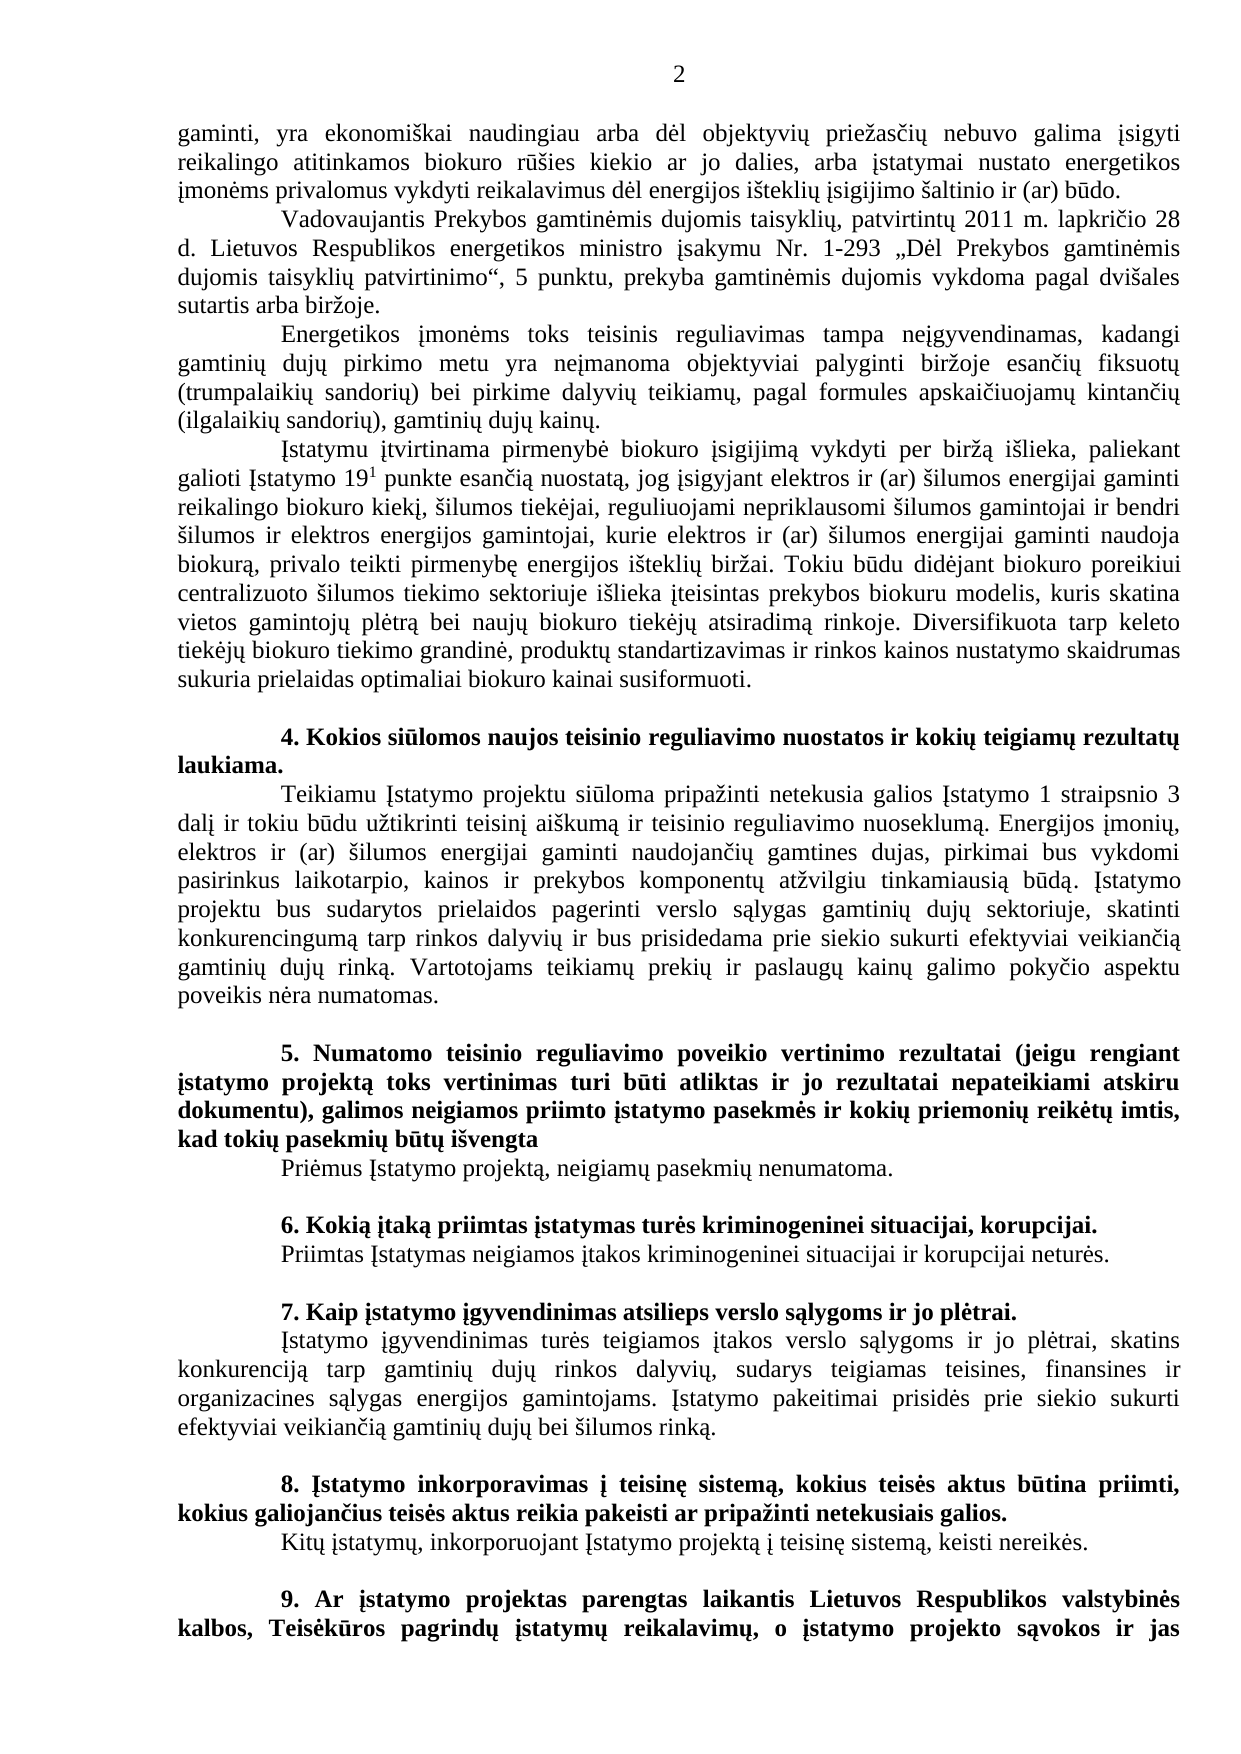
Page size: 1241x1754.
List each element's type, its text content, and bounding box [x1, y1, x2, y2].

text Priėmus Įstatymo projektą, neigiamų pasekmių nenumatoma. [177, 1153, 1181, 1182]
text 7. Kaip įstatymo įgyvendinimas atsilieps verslo sąlygoms ir jo plėtrai. [177, 1297, 1181, 1326]
text 9. Ar įstatymo projektas parengtas laikantis Lietuvos Respublikos valstybinės kalbos, Teisėkūros pagrindų įstatymų reikalavimų, o įstatymo projekto sąvokos ir jas [177, 1584, 1181, 1642]
text Energetikos įmonėms toks teisinis reguliavimas tampa neįgyvendinamas, kadangi gamtinių dujų pirkimo metu yra neįmanoma objektyviai palyginti biržoje esančių fiksuotų (trumpalaikių sandorių) bei pirkime dalyvių teikiamų, pagal formules apskaičiuojamų kintančių (ilgalaikių sandorių), gamtinių dujų kainų. [177, 319, 1181, 434]
text gaminti, yra ekonomiškai naudingiau arba dėl objektyvių priežasčių nebuvo galima įsigyti reikalingo atitinkamos biokuro rūšies kiekio ar jo dalies, arba įstatymai nustato energetikos įmonėms privalomus vykdyti reikalavimus dėl energijos išteklių įsigijimo šaltinio ir (ar) būdo. [177, 118, 1181, 204]
text Vadovaujantis Prekybos gamtinėmis dujomis taisyklių, patvirtintų 2011 m. lapkričio 28 d. Lietuvos Respublikos energetikos ministro įsakymu Nr. 1-293 „Dėl Prekybos gamtinėmis dujomis taisyklių patvirtinimo“, 5 punktu, prekyba gamtinėmis dujomis vykdoma pagal dvišales sutartis arba biržoje. [177, 204, 1181, 319]
text Teikiamu Įstatymo projektu siūloma pripažinti netekusia galios Įstatymo 1 straipsnio 3 dalį ir tokiu būdu užtikrinti teisinį aiškumą ir teisinio reguliavimo nuoseklumą. Energijos įmonių, elektros ir (ar) šilumos energijai gaminti naudojančių gamtines dujas, pirkimai bus vykdomi pasirinkus laikotarpio, kainos ir prekybos komponentų atžvilgiu tinkamiausią būdą. Įstatymo projektu bus sudarytos prielaidos pagerinti verslo sąlygas gamtinių dujų sektoriuje, skatinti konkurencingumą tarp rinkos dalyvių ir bus prisidedama prie siekio sukurti efektyviai veikiančią gamtinių dujų rinką. Vartotojams teikiamų prekių ir paslaugų kainų galimo pokyčio aspektu poveikis nėra numatomas. [177, 779, 1181, 1009]
text Priimtas Įstatymas neigiamos įtakos kriminogeninei situacijai ir korupcijai neturės. [177, 1239, 1181, 1268]
text 4. Kokios siūlomos naujos teisinio reguliavimo nuostatos ir kokių teigiamų rezultatų laukiama. [177, 722, 1181, 779]
text 6. Kokią įtaką priimtas įstatymas turės kriminogeninei situacijai, korupcijai. [177, 1211, 1181, 1239]
text Kitų įstatymų, inkorporuojant Įstatymo projektą į teisinę sistemą, keisti nereikės. [177, 1527, 1181, 1556]
text 8. Įstatymo inkorporavimas į teisinę sistemą, kokius teisės aktus būtina priimti, kokius galiojančius teisės aktus reikia pakeisti ar pripažinti netekusiais galios. [177, 1469, 1181, 1527]
text Įstatymu įtvirtinama pirmenybė biokuro įsigijimą vykdyti per biržą išlieka, paliekant galioti Įstatymo 191 punkte esančią nuostatą, jog įsigyjant elektros ir (ar) šilumos energijai gaminti reikalingo biokuro kiekį, šilumos tiekėjai, reguliuojami nepriklausomi šilumos gamintojai ir bendri šilumos ir elektros energijos gamintojai, kurie elektros ir (ar) šilumos energijai gaminti naudoja biokurą, privalo teikti pirmenybę energijos išteklių biržai. Tokiu būdu didėjant biokuro poreikiui centralizuoto šilumos tiekimo sektoriuje išlieka įteisintas prekybos biokuru modelis, kuris skatina vietos gamintojų plėtrą bei naujų biokuro tiekėjų atsiradimą rinkoje. Diversifikuota tarp keleto tiekėjų biokuro tiekimo grandinė, produktų standartizavimas ir rinkos kainos nustatymo skaidrumas sukuria prielaidas optimaliai biokuro kainai susiformuoti. [177, 434, 1181, 693]
text Įstatymo įgyvendinimas turės teigiamos įtakos verslo sąlygoms ir jo plėtrai, skatins konkurenciją tarp gamtinių dujų rinkos dalyvių, sudarys teigiamas teisines, finansines ir organizacines sąlygas energijos gamintojams. Įstatymo pakeitimai prisidės prie siekio sukurti efektyviai veikiančią gamtinių dujų bei šilumos rinką. [177, 1326, 1181, 1441]
text 5. Numatomo teisinio reguliavimo poveikio vertinimo rezultatai (jeigu rengiant įstatymo projektą toks vertinimas turi būti atliktas ir jo rezultatai nepateikiami atskiru dokumentu), galimos neigiamos priimto įstatymo pasekmės ir kokių priemonių reikėtų imtis, kad tokių pasekmių būtų išvengta [177, 1038, 1181, 1153]
